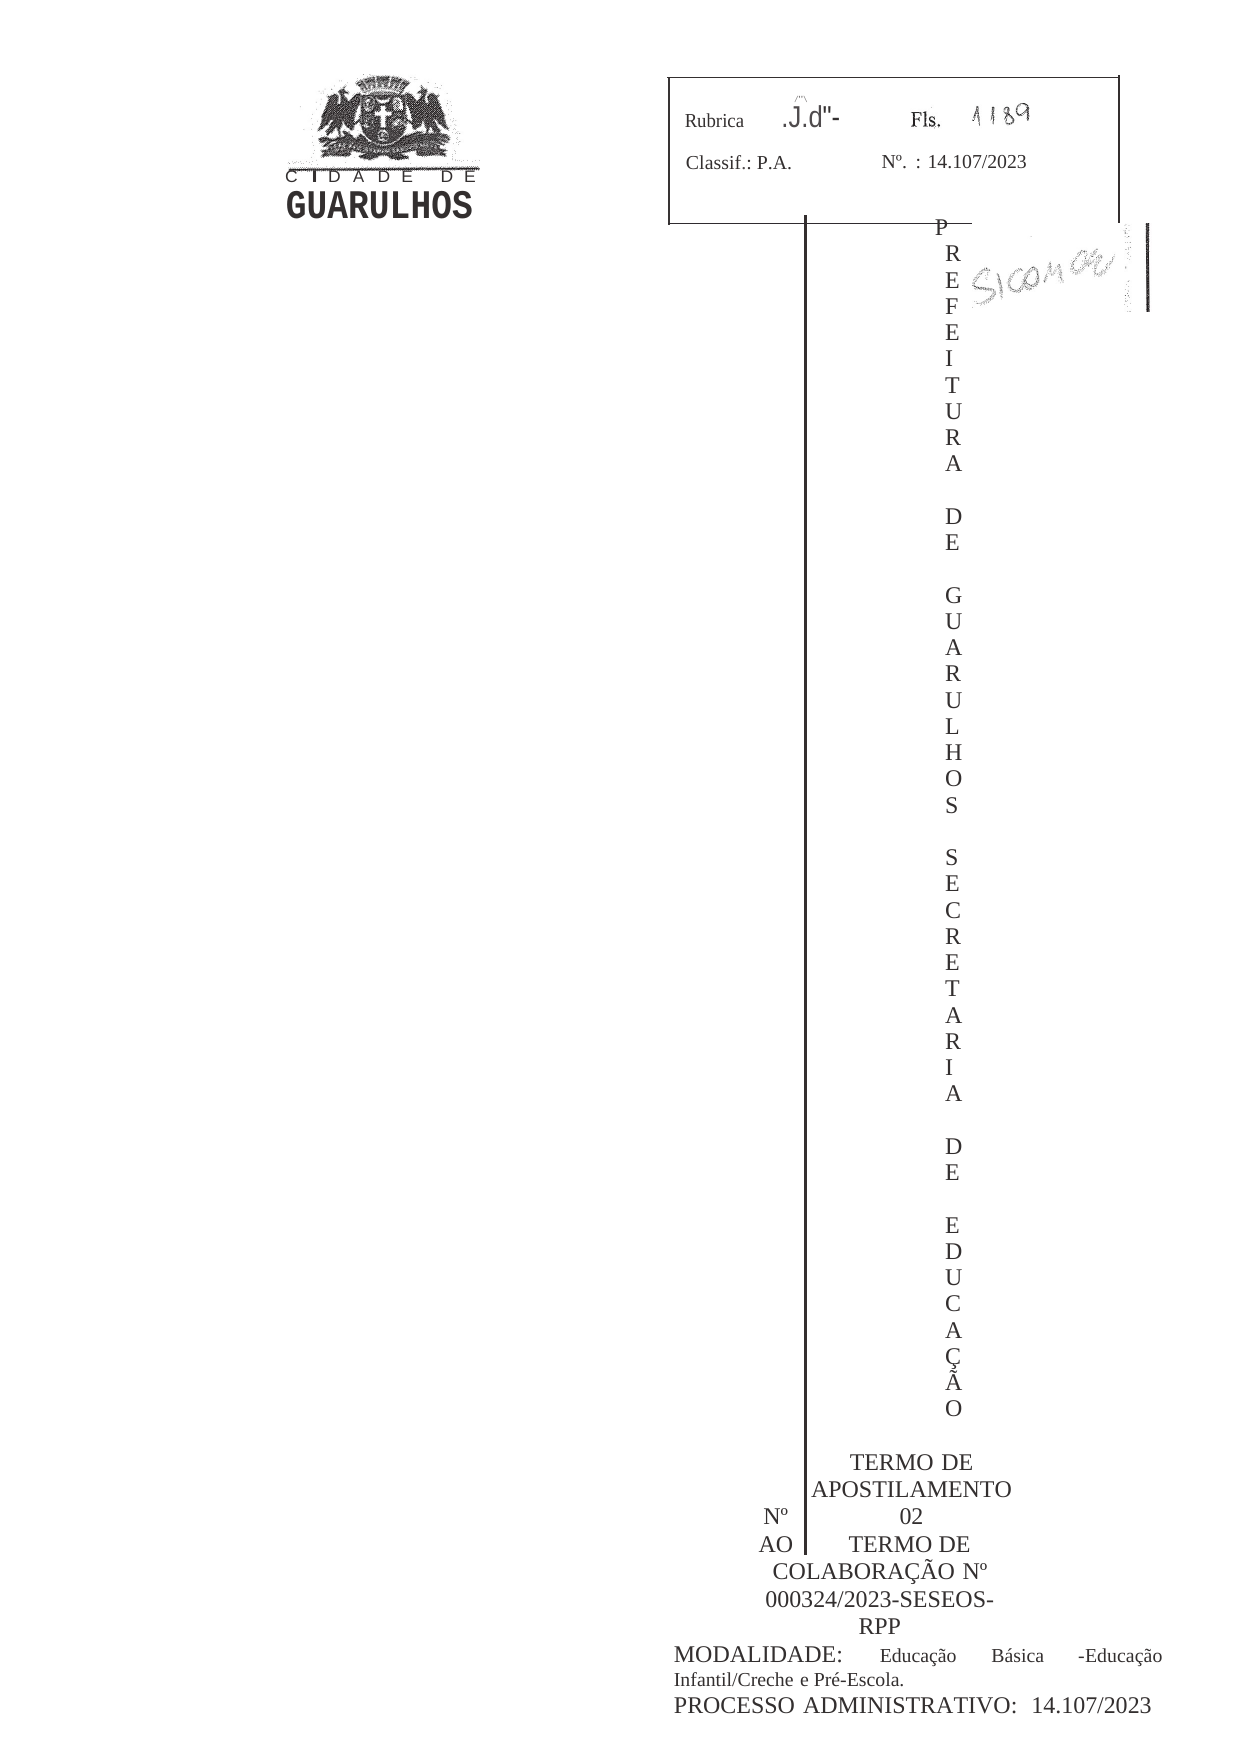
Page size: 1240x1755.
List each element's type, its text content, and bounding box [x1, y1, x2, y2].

subtitle PROCESSO ADMINISTRATIVO: 14.107/2023 [674, 1691, 1162, 1719]
text Rubrica .J.d"- [684, 103, 1118, 134]
text GUARULHOS [286, 185, 480, 227]
text MODALIDADE: Educação Básica -Educação Infantil/Creche e Pré-Escola. [674, 1640, 1162, 1691]
text [574, 97, 668, 103]
text C I D A D E D E [285, 172, 480, 185]
text Classif.: P.A. Nº. : 14.107/2023 [686, 150, 1118, 174]
text [1120, 103, 1162, 134]
text [1120, 150, 1162, 174]
text /"\ [670, 97, 1027, 103]
text TERMO DE APOSTILAMENTO Nº 02 [747, 1448, 804, 1530]
text AO TERMO DE COLABORAÇÃO Nº 000324/2023-SESEOS-RPP [747, 1530, 1012, 1640]
text TERMO DE APOSTILAMENTO Nº 02 [807, 1448, 1016, 1530]
